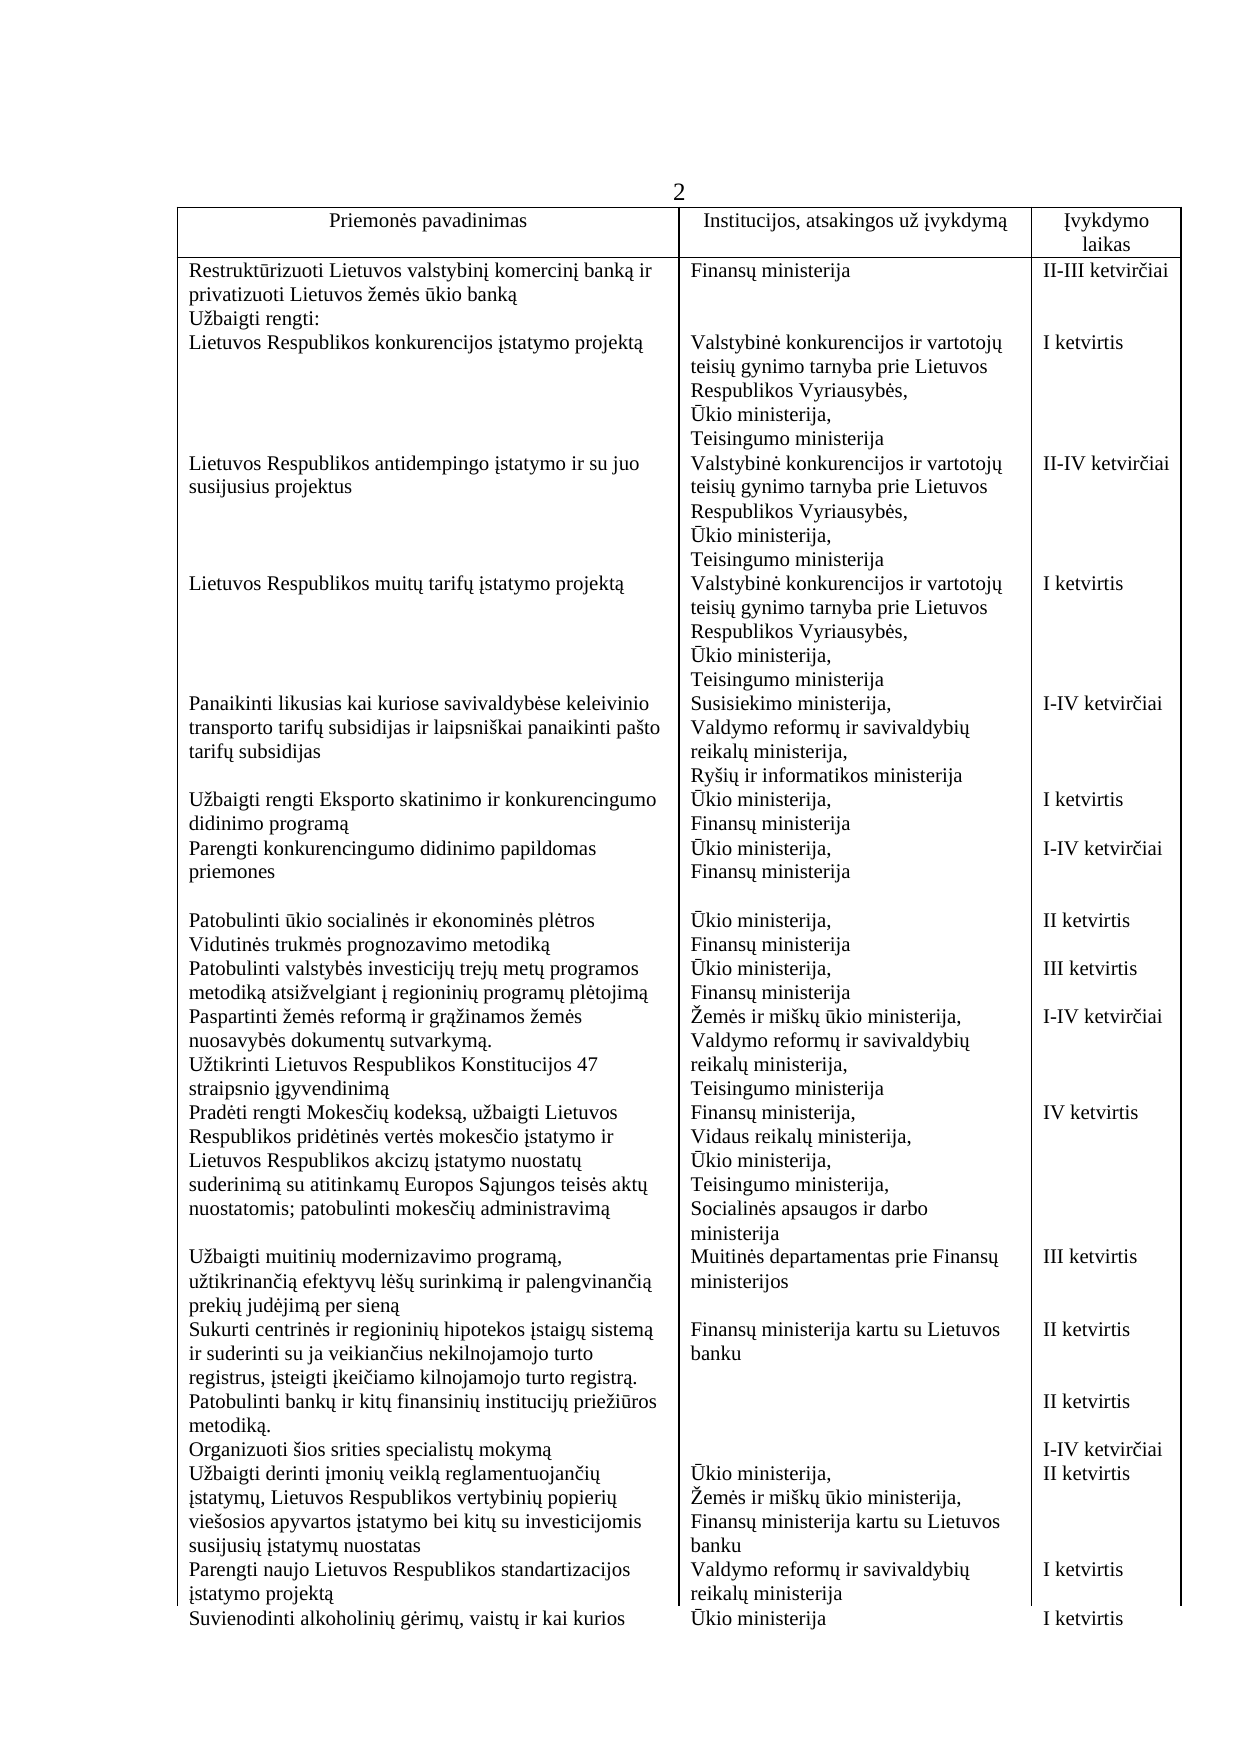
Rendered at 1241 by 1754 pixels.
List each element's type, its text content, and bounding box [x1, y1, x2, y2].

table_cell II-III ketvirčiai [1032, 258, 1180, 306]
table_cell Užbaigti rengti: [178, 306, 678, 330]
table_cell Valstybinė konkurencijos ir vartotojų teisių gynimo tarnyba prie Lietuvos Respublikos Vyriausybės, Ūkio ministerija, Teisingumo ministerija [680, 571, 1031, 691]
table_header Įvykdymo laikas [1032, 208, 1180, 256]
table_cell IV ketvirtis [1032, 1100, 1180, 1244]
table_cell Organizuoti šios srities specialistų mokymą [178, 1437, 678, 1461]
table_cell III ketvirtis [1032, 1245, 1180, 1317]
table_header Institucijos, atsakingos už įvykdymą [680, 208, 1031, 256]
table_cell I-IV ketvirčiai [1032, 835, 1180, 883]
table_cell Muitinės departamentas prie Finansų ministerijos [680, 1245, 1031, 1317]
table_cell Valstybinė konkurencijos ir vartotojų teisių gynimo tarnyba prie Lietuvos Respublikos Vyriausybės, Ūkio ministerija, Teisingumo ministerija [680, 330, 1031, 450]
table_cell Ūkio ministerija, Žemės ir miškų ūkio ministerija, Finansų ministerija kartu su Lietuvos banku [680, 1461, 1031, 1557]
table_cell [1032, 884, 1180, 908]
table_cell Žemės ir miškų ūkio ministerija, Valdymo reformų ir savivaldybių reikalų ministerija, Teisingumo ministerija [680, 1004, 1031, 1100]
table_cell Ūkio ministerija, Finansų ministerija [680, 908, 1031, 956]
table_cell Finansų ministerija [680, 258, 1031, 306]
table_cell Susisiekimo ministerija, Valdymo reformų ir savivaldybių reikalų ministerija, Ryšių ir informatikos ministerija [680, 691, 1031, 787]
table_cell [680, 1389, 1031, 1437]
table_cell Lietuvos Respublikos konkurencijos įstatymo projektą [178, 330, 678, 450]
table_cell Parengti naujo Lietuvos Respublikos standartizacijos įstatymo projektą [178, 1557, 678, 1605]
table_cell I ketvirtis [1032, 787, 1180, 835]
table_cell II ketvirtis [1032, 1389, 1180, 1437]
table_cell Restruktūrizuoti Lietuvos valstybinį komercinį banką ir privatizuoti Lietuvos žemės ūkio banką [178, 258, 678, 306]
table_cell Finansų ministerija, Vidaus reikalų ministerija, Ūkio ministerija, Teisingumo ministerija, Socialinės apsaugos ir darbo ministerija [680, 1100, 1031, 1244]
table_cell Finansų ministerija kartu su Lietuvos banku [680, 1317, 1031, 1389]
table_cell [178, 884, 678, 908]
table_cell I-IV ketvirčiai [1032, 1004, 1180, 1100]
table_cell I ketvirtis [1032, 330, 1180, 450]
table_cell II ketvirtis [1032, 1461, 1180, 1557]
table_cell Parengti konkurencingumo didinimo papildomas priemones [178, 835, 678, 883]
table_cell [1032, 306, 1180, 330]
table_cell [680, 306, 1031, 330]
table_cell Valstybinė konkurencijos ir vartotojų teisių gynimo tarnyba prie Lietuvos Respublikos Vyriausybės, Ūkio ministerija, Teisingumo ministerija [680, 450, 1031, 571]
table_cell Ūkio ministerija, Finansų ministerija [680, 835, 1031, 883]
table_cell Patobulinti valstybės investicijų trejų metų programos metodiką atsižvelgiant į regioninių programų plėtojimą [178, 956, 678, 1004]
table_cell Panaikinti likusias kai kuriose savivaldybėse keleivinio transporto tarifų subsidijas ir laipsniškai panaikinti pašto tarifų subsidijas [178, 691, 678, 787]
table_cell I ketvirtis [1032, 1557, 1180, 1605]
table_cell Ūkio ministerija, Finansų ministerija [680, 787, 1031, 835]
table_cell Lietuvos Respublikos muitų tarifų įstatymo projektą [178, 571, 678, 691]
table_cell II-IV ketvirčiai [1032, 450, 1180, 571]
table_cell III ketvirtis [1032, 956, 1180, 1004]
table_cell Ūkio ministerija, Finansų ministerija [680, 956, 1031, 1004]
table_cell Pradėti rengti Mokesčių kodeksą, užbaigti Lietuvos Respublikos pridėtinės vertės mokesčio įstatymo ir Lietuvos Respublikos akcizų įstatymo nuostatų suderinimą su atitinkamų Europos Sąjungos teisės aktų nuostatomis; patobulinti mokesčių administravimą [178, 1100, 678, 1244]
table_cell Užbaigti rengti Eksporto skatinimo ir konkurencingumo didinimo programą [178, 787, 678, 835]
table_cell Patobulinti bankų ir kitų finansinių institucijų priežiūros metodiką. [178, 1389, 678, 1437]
table_cell Paspartinti žemės reformą ir grąžinamos žemės nuosavybės dokumentų sutvarkymą. Užtikrinti Lietuvos Respublikos Konstitucijos 47 straipsnio įgyvendinimą [178, 1004, 678, 1100]
table_cell Valdymo reformų ir savivaldybių reikalų ministerija [680, 1557, 1031, 1605]
table_cell Užbaigti muitinių modernizavimo programą, užtikrinančią efektyvų lėšų surinkimą ir palengvinančią prekių judėjimą per sieną [178, 1245, 678, 1317]
table_cell Patobulinti ūkio socialinės ir ekonominės plėtros Vidutinės trukmės prognozavimo metodiką [178, 908, 678, 956]
table_cell II ketvirtis [1032, 1317, 1180, 1389]
table_header Priemonės pavadinimas [178, 208, 678, 256]
table_cell [680, 1437, 1031, 1461]
table_cell II ketvirtis [1032, 908, 1180, 956]
table_cell [680, 884, 1031, 908]
table_cell I ketvirtis [1032, 571, 1180, 691]
table_cell I-IV ketvirčiai [1032, 1437, 1180, 1461]
table_cell Lietuvos Respublikos antidempingo įstatymo ir su juo susijusius projektus [178, 450, 678, 571]
table_cell Užbaigti derinti įmonių veiklą reglamentuojančių įstatymų, Lietuvos Respublikos vertybinių popierių viešosios apyvartos įstatymo bei kitų su investicijomis susijusių įstatymų nuostatas [178, 1461, 678, 1557]
table_cell Sukurti centrinės ir regioninių hipotekos įstaigų sistemą ir suderinti su ja veikiančius nekilnojamojo turto registrus, įsteigti įkeičiamo kilnojamojo turto registrą. [178, 1317, 678, 1389]
table_cell I-IV ketvirčiai [1032, 691, 1180, 787]
